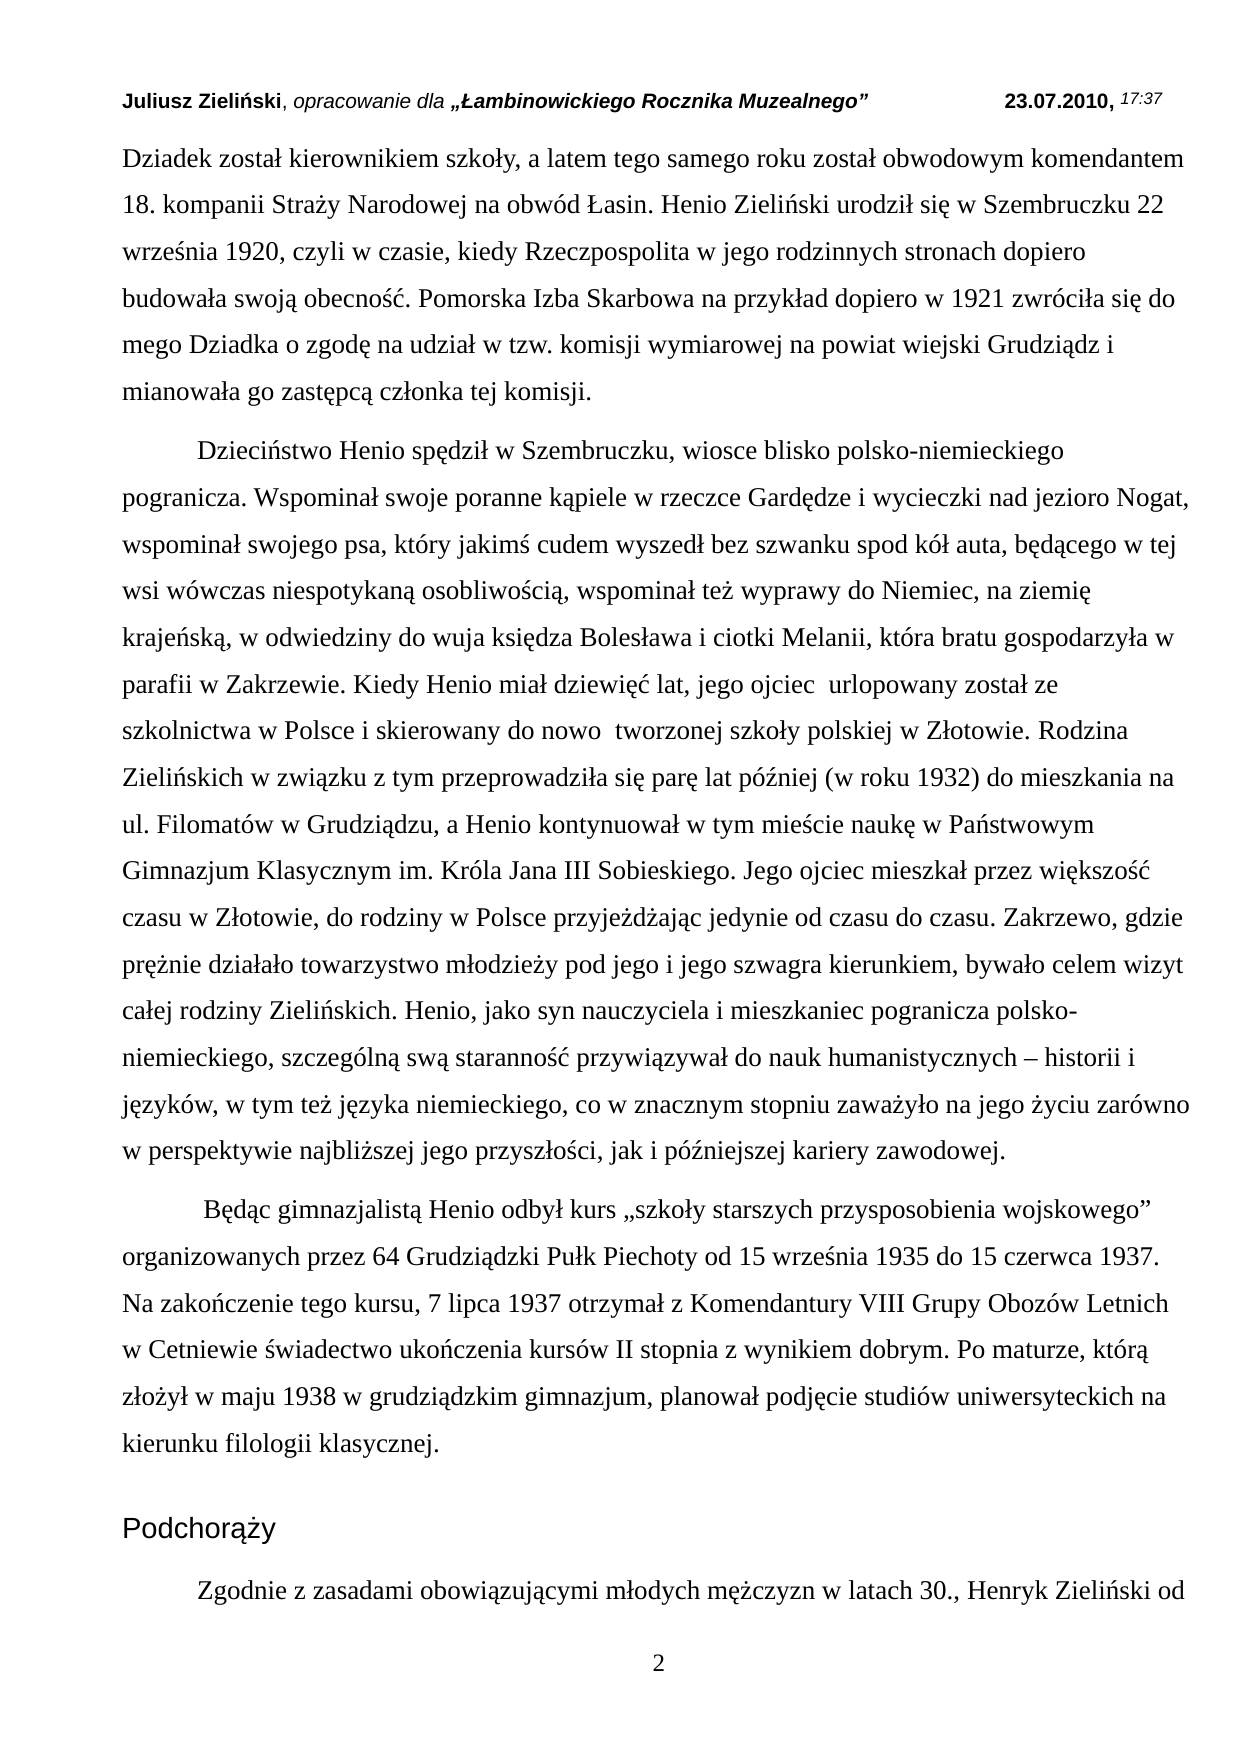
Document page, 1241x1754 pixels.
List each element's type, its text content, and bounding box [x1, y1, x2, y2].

text Będąc gimnazjalistą Henio odbył kurs „szkoły starszych przysposobienia wojskowego” organizowanych przez 64 Grudziądzki Pułk Piechoty od 15 września 1935 do 15 czerwca 1937. Na zakończenie tego kursu, 7 lipca 1937 otrzymał z Komendantury VIII Grupy Obozów Letnich w Cetniewie świadectwo ukończenia kursów II stopnia z wynikiem dobrym. Po maturze, którą złożył w maju 1938 w grudziądzkim gimnazjum, planował podjęcie studiów uniwersyteckich na kierunku filologii klasycznej. [122, 1194, 1195, 1458]
text Dziadek został kierownikiem szkoły, a latem tego samego roku został obwodowym komendantem 18. kompanii Straży Narodowej na obwód Łasin. Henio Zieliński urodził się w Szembruczku 22 września 1920, czyli w czasie, kiedy Rzeczpospolita w jego rodzinnych stronach dopiero budowała swoją obecność. Pomorska Izba Skarbowa na przykład dopiero w 1921 zwróciła się do mego Dziadka o zgodę na udział w tzw. komisji wymiarowej na powiat wiejski Grudziądz i mianowała go zastępcą członka tej komisji. [122, 142, 1195, 406]
text Zgodnie z zasadami obowiązującymi młodych mężczyzn w latach 30., Henryk Zieliński od [122, 1574, 1195, 1605]
subtitle Podchorąży [122, 1511, 1195, 1545]
text Dzieciństwo Henio spędził w Szembruczku, wiosce blisko polsko-niemieckiego pogranicza. Wspominał swoje poranne kąpiele w rzeczce Gardędze i wycieczki nad jezioro Nogat, wspominał swojego psa, który jakimś cudem wyszedł bez szwanku spod kół auta, będącego w tej wsi wówczas niespotykaną osobliwością, wspominał też wyprawy do Niemiec, na ziemię krajeńską, w odwiedziny do wuja księdza Bolesława i ciotki Melanii, która bratu gospodarzyła w parafii w Zakrzewie. Kiedy Henio miał dziewięć lat, jego ojciec urlopowany został ze szkolnictwa w Polsce i skierowany do nowo tworzonej szkoły polskiej w Złotowie. Rodzina Zielińskich w związku z tym przeprowadziła się parę lat później (w roku 1932) do mieszkania na ul. Filomatów w Grudziądzu, a Henio kontynuował w tym mieście naukę w Państwowym Gimnazjum Klasycznym im. Króla Jana III Sobieskiego. Jego ojciec mieszkał przez większość czasu w Złotowie, do rodziny w Polsce przyjeżdżając jedynie od czasu do czasu. Zakrzewo, gdzie prężnie działało towarzystwo młodzieży pod jego i jego szwagra kierunkiem, bywało celem wizyt całej rodziny Zielińskich. Henio, jako syn nauczyciela i mieszkaniec pogranicza polsko-niemieckiego, szczególną swą staranność przywiązywał do nauk humanistycznych – historii i języków, w tym też języka niemieckiego, co w znacznym stopniu zaważyło na jego życiu zarówno w perspektywie najbliższej jego przyszłości, jak i późniejszej kariery zawodowej. [122, 434, 1195, 1166]
